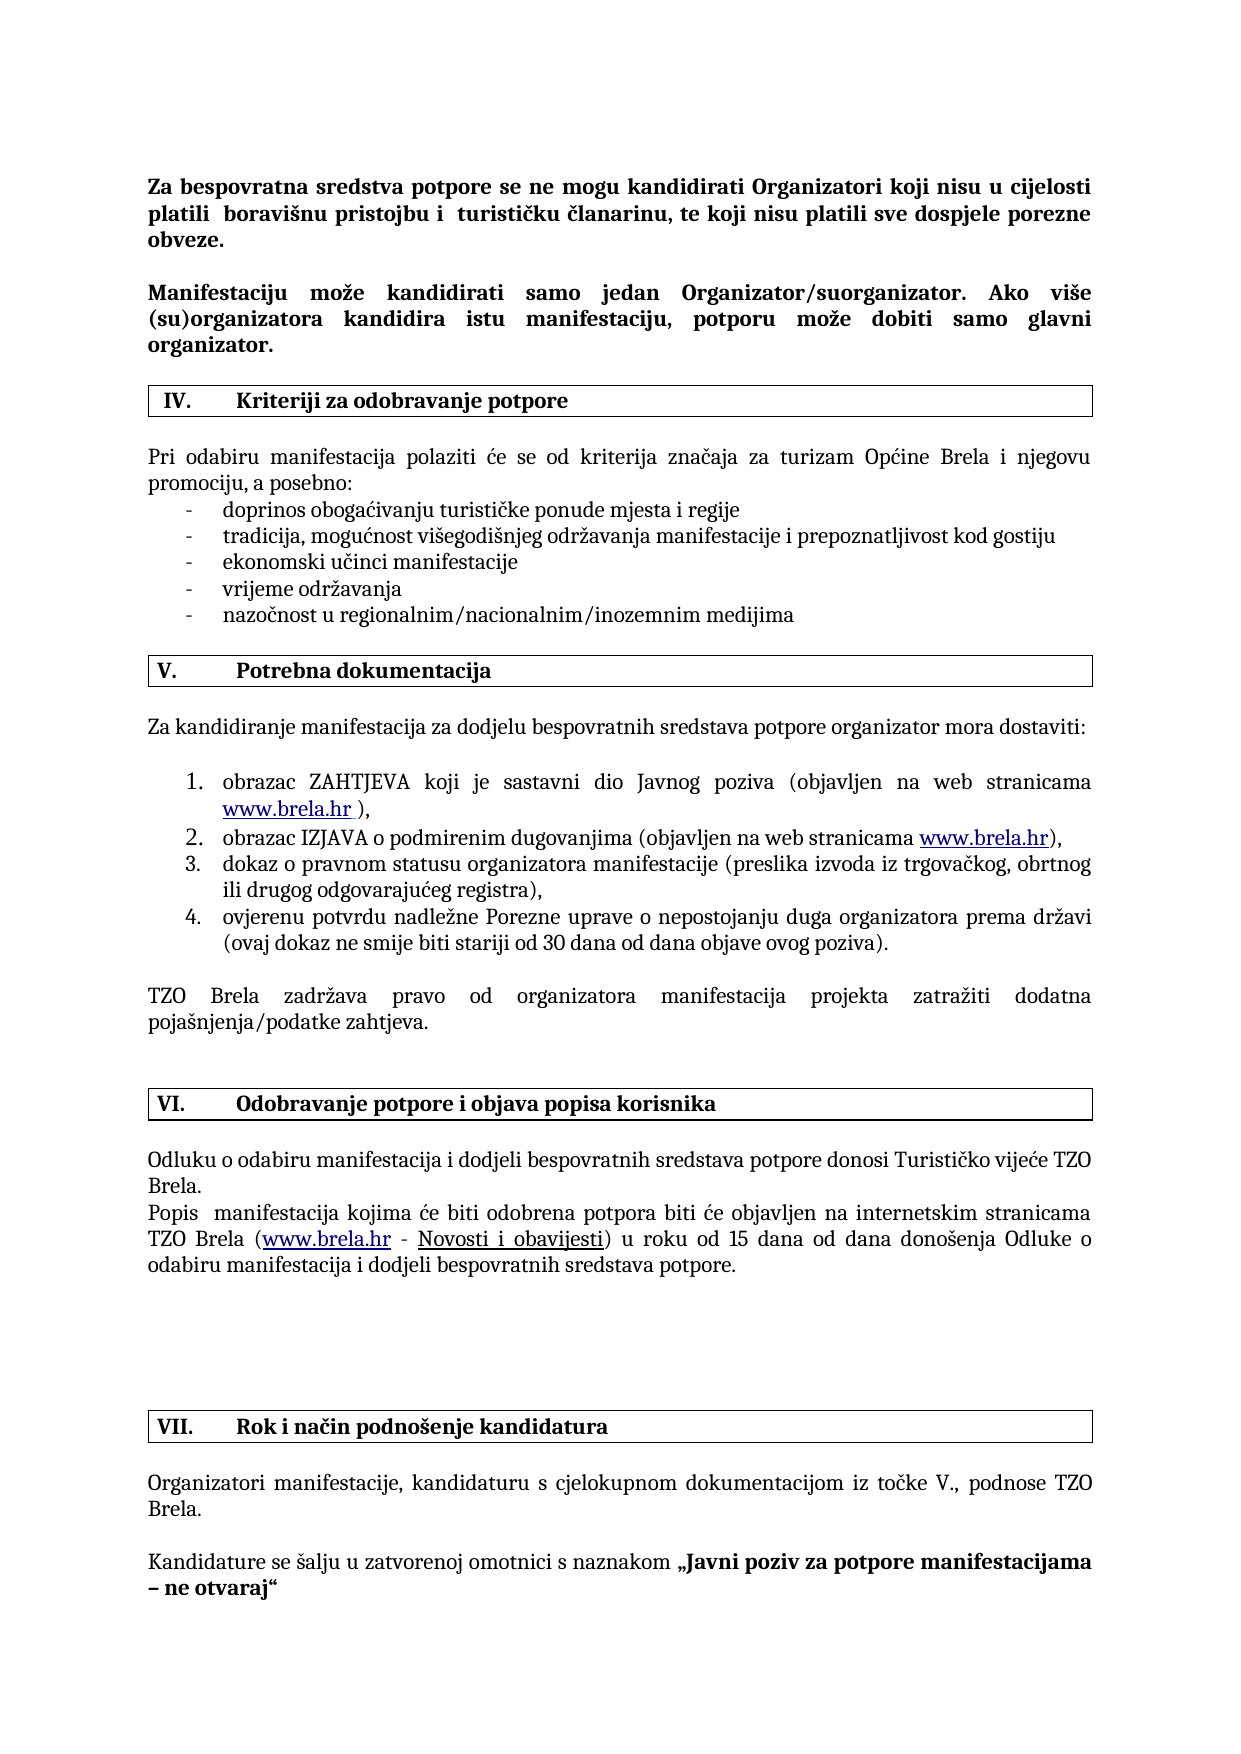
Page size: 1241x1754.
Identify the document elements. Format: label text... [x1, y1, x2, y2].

list obrazac ZAHTJEVA koji je sastavni dio Javnog poziva (objavljen na web stranicama www.brela.hr ), [185, 766, 1093, 822]
list vrijeme održavanja [185, 576, 1093, 602]
text Za kandidiranje manifestacija za dodjelu bespovratnih sredstava potpore organizator mora dostaviti: [148, 713, 1093, 740]
list tradicija, mogućnost višegodišnjeg održavanja manifestacije i prepoznatljivost kod gostiju [185, 523, 1093, 549]
list obrazac IZJAVA o podmirenim dugovanjima (objavljen na web stranicama www.brela.hr), [185, 822, 1093, 851]
text TZO Brela zadržava pravo od organizatora manifestacija projekta zatražiti dodatna pojašnjenja/podatke zahtjeva. [148, 982, 1093, 1035]
text VI. Odobravanje potpore i objava popisa korisnika [149, 1089, 1092, 1119]
list dokaz o pravnom statusu organizatora manifestacije (preslika izvoda iz trgovačkog, obrtnog ili drugog odgovarajućeg registra), [185, 851, 1093, 903]
list ovjerenu potvrdu nadležne Porezne uprave o nepostojanju duga organizatora prema državi (ovaj dokaz ne smije biti stariji od 30 dana od dana objave ovog poziva). [185, 903, 1093, 956]
list nazočnost u regionalnim/nacionalnim/inozemnim medijima [185, 602, 1093, 628]
text Pri odabiru manifestacija polaziti će se od kriterija značaja za turizam Općine Brela i njegovu promociju, a posebno: [148, 444, 1093, 496]
list ekonomski učinci manifestacije [185, 549, 1093, 576]
text IV. Kriteriji za odobravanje potpore [149, 386, 1092, 416]
text Kandidature se šalju u zatvorenoj omotnici s naznakom „Javni poziv za potpore manifestacijama – ne otvaraj“ [148, 1548, 1093, 1601]
text Popis manifestacija kojima će biti odobrena potpora biti će objavljen na internetskim stranicama TZO Brela (www.brela.hr - Novosti i obavijesti) u roku od 15 dana od dana donošenja Odluke o odabiru manifestacija i dodjeli bespovratnih sredstava potpore. [148, 1199, 1093, 1279]
text Organizatori manifestacije, kandidaturu s cjelokupnom dokumentacijom iz točke V., podnose TZO Brela. [148, 1469, 1093, 1522]
text Manifestaciju može kandidirati samo jedan Organizator/suorganizator. Ako više (su)organizatora kandidira istu manifestaciju, potporu može dobiti samo glavni organizator. [148, 279, 1093, 358]
text VII. Rok i način podnošenje kandidatura [149, 1411, 1092, 1442]
text V. Potrebna dokumentacija [149, 656, 1092, 686]
text Za bespovratna sredstva potpore se ne mogu kandidirati Organizatori koji nisu u cijelosti platili boravišnu pristojbu i turističku članarinu, te koji nisu platili sve dospjele porezne obveze. [148, 174, 1093, 253]
list doprinos obogaćivanju turističke ponude mjesta i regije [185, 496, 1093, 523]
text Odluku o odabiru manifestacija i dodjeli bespovratnih sredstava potpore donosi Turističko vijeće TZO Brela. [148, 1147, 1093, 1199]
